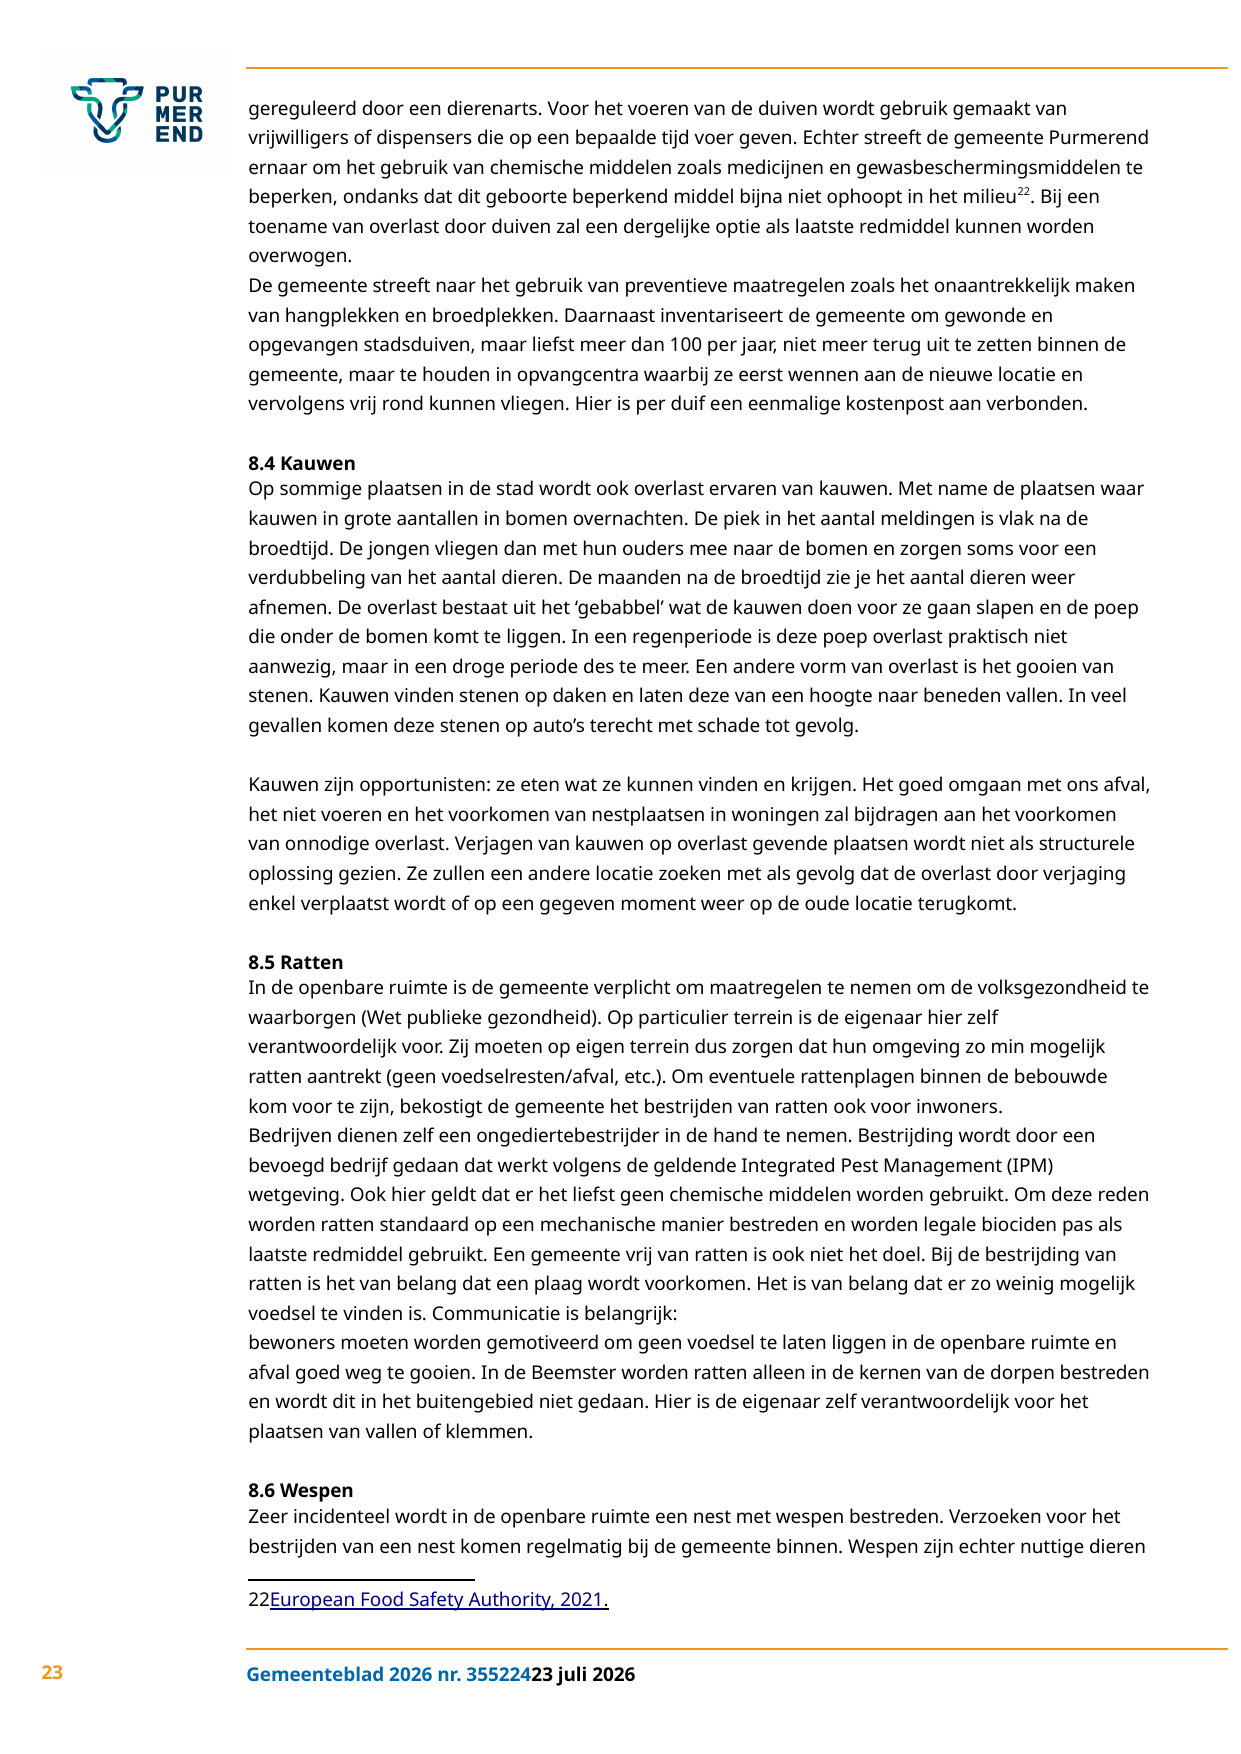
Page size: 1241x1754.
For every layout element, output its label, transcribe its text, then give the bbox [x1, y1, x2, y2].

text Kauwen zijn opportunisten: ze eten wat ze kunnen vinden en krijgen. Het goed omgaan met ons afval, het niet voeren en het voorkomen van nestplaatsen in woningen zal bijdragen aan het voorkomen van onnodige overlast. Verjagen van kauwen op overlast gevende plaatsen wordt niet als structurele oplossing gezien. Ze zullen een andere locatie zoeken met als gevolg dat de overlast door verjaging enkel verplaatst wordt of op een gegeven moment weer op de oude locatie terugkomt. [248, 771, 1152, 915]
text 8.6 Wespen [248, 1477, 1152, 1503]
text In de openbare ruimte is de gemeente verplicht om maatregelen te nemen om de volksgezondheid te waarborgen (Wet publieke gezondheid). Op particulier terrein is de eigenaar hier zelf verantwoordelijk voor. Zij moeten op eigen terrein dus zorgen dat hun omgeving zo min mogelijk ratten aantrekt (geen voedselresten/afval, etc.). Om eventuele rattenplagen binnen de bebouwde kom voor te zijn, bekostigt de gemeente het bestrijden van ratten ook voor inwoners. [248, 974, 1152, 1119]
text Zeer incidenteel wordt in de openbare ruimte een nest met wespen bestreden. Verzoeken voor het bestrijden van een nest komen regelmatig bij de gemeente binnen. Wespen zijn echter nuttige dieren [248, 1503, 1152, 1558]
text European Food Safety Authority, 2021. [248, 1586, 1152, 1612]
text 8.5 Ratten [248, 949, 1152, 974]
text Op sommige plaatsen in de stad wordt ook overlast ervaren van kauwen. Met name de plaatsen waar kauwen in grote aantallen in bomen overnachten. De piek in het aantal meldingen is vlak na de broedtijd. De jongen vliegen dan met hun ouders mee naar de bomen en zorgen soms voor een verdubbeling van het aantal dieren. De maanden na de broedtijd zie je het aantal dieren weer afnemen. De overlast bestaat uit het ‘gebabbel’ wat de kauwen doen voor ze gaan slapen en de poep die onder de bomen komt te liggen. In een regenperiode is deze poep overlast praktisch niet aanwezig, maar in een droge periode des te meer. Een andere vorm van overlast is het gooien van stenen. Kauwen vinden stenen op daken en laten deze van een hoogte naar beneden vallen. In veel gevallen komen deze stenen op auto’s terecht met schade tot gevolg. [248, 476, 1152, 738]
text 8.4 Kauwen [248, 450, 1152, 476]
picture [41, 47, 231, 172]
text bewoners moeten worden gemotiveerd om geen voedsel te laten liggen in de openbare ruimte en afval goed weg te gooien. In de Beemster worden ratten alleen in de kernen van de dorpen bestreden en wordt dit in het buitengebied niet gedaan. Hier is de eigenaar zelf verantwoordelijk voor het plaatsen van vallen of klemmen. [248, 1329, 1152, 1444]
text gereguleerd door een dierenarts. Voor het voeren van de duiven wordt gebruik gemaakt van vrijwilligers of dispensers die op een bepaalde tijd voer geven. Echter streeft de gemeente Purmerend ernaar om het gebruik van chemische middelen zoals medicijnen en gewasbeschermingsmiddelen te beperken, ondanks dat dit geboorte beperkend middel bijna niet ophoopt in het milieu. Bij een toename van overlast door duiven zal een dergelijke optie als laatste redmiddel kunnen worden overwogen. [248, 95, 1152, 268]
text Bedrijven dienen zelf een ongediertebestrijder in de hand te nemen. Bestrijding wordt door een bevoegd bedrijf gedaan dat werkt volgens de geldende Integrated Pest Management (IPM) wetgeving. Ook hier geldt dat er het liefst geen chemische middelen worden gebruikt. Om deze reden worden ratten standaard op een mechanische manier bestreden en worden legale biociden pas als laatste redmiddel gebruikt. Een gemeente vrij van ratten is ook niet het doel. Bij de bestrijding van ratten is het van belang dat een plaag wordt voorkomen. Het is van belang dat er zo weinig mogelijk voedsel te vinden is. Communicatie is belangrijk: [248, 1122, 1152, 1326]
text De gemeente streeft naar het gebruik van preventieve maatregelen zoals het onaantrekkelijk maken van hangplekken en broedplekken. Daarnaast inventariseert de gemeente om gewonde en opgevangen stadsduiven, maar liefst meer dan 100 per jaar, niet meer terug uit te zetten binnen de gemeente, maar te houden in opvangcentra waarbij ze eerst wennen aan de nieuwe locatie en vervolgens vrij rond kunnen vliegen. Hier is per duif een eenmalige kostenpost aan verbonden. [248, 272, 1152, 416]
